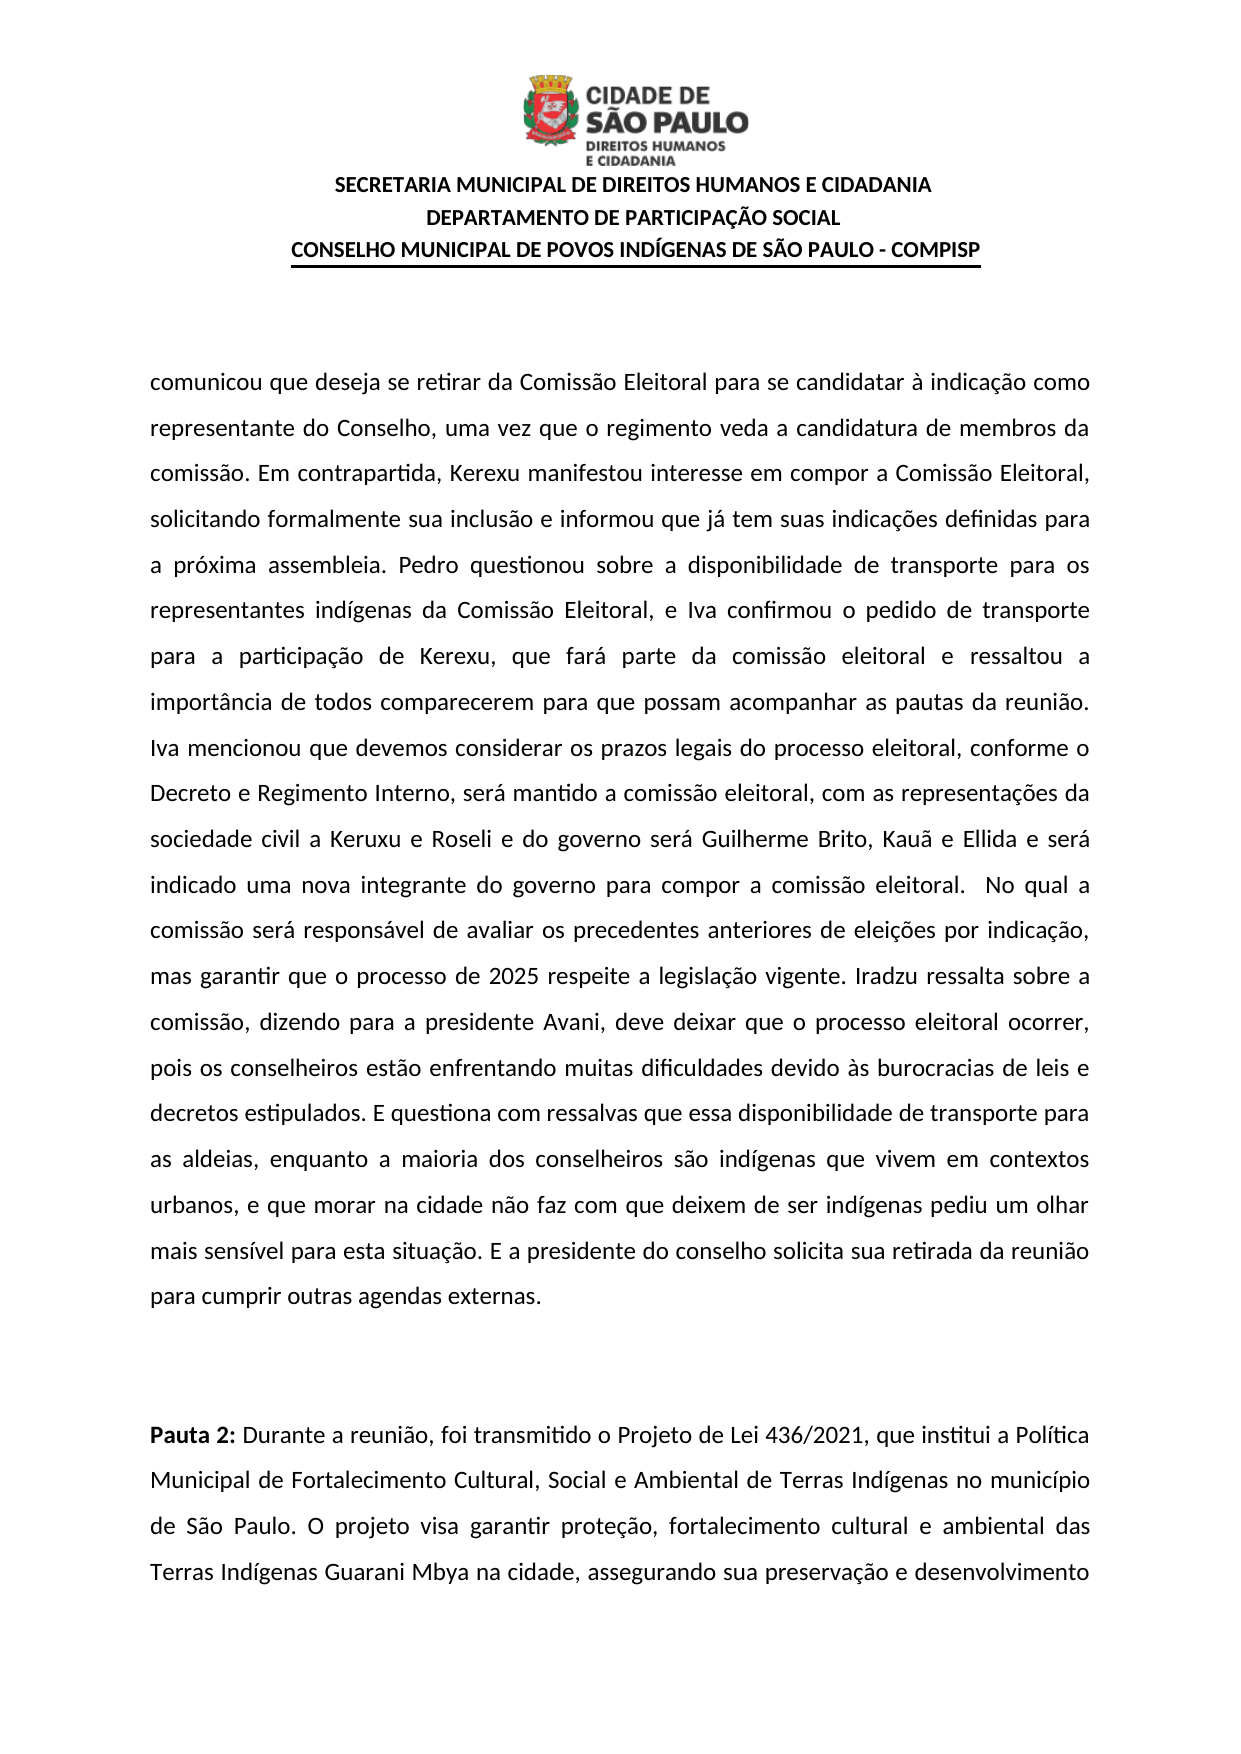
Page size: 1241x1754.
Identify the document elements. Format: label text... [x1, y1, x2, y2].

text Pauta 2: Durante a reunião, foi transmitido o Projeto de Lei 436/2021, que institui a Política Municipal de Fortalecimento Cultural, Social e Ambiental de Terras Indígenas no município de São Paulo. O projeto visa garantir proteção, fortalecimento cultural e ambiental das Terras Indígenas Guarani Mbya na cidade, assegurando sua preservação e desenvolvimento [150, 1419, 1090, 1587]
text comunicou que deseja se retirar da Comissão Eleitoral para se candidatar à indicação como representante do Conselho, uma vez que o regimento veda a candidatura de membros da comissão. Em contrapartida, Kerexu manifestou interesse em compor a Comissão Eleitoral, solicitando formalmente sua inclusão e informou que já tem suas indicações definidas para a próxima assembleia. Pedro questionou sobre a disponibilidade de transporte para os representantes indígenas da Comissão Eleitoral, e Iva confirmou o pedido de transporte para a participação de Kerexu, que fará parte da comissão eleitoral e ressaltou a importância de todos comparecerem para que possam acompanhar as pautas da reunião. Iva mencionou que devemos considerar os prazos legais do processo eleitoral, conforme o Decreto e Regimento Interno, será mantido a comissão eleitoral, com as representações da sociedade civil a Keruxu e Roseli e do governo será Guilherme Brito, Kauã e Ellida e será indicado uma nova integrante do governo para compor a comissão eleitoral. No qual a comissão será responsável de avaliar os precedentes anteriores de eleições por indicação, mas garantir que o processo de 2025 respeite a legislação vigente. Iradzu ressalta sobre a comissão, dizendo para a presidente Avani, deve deixar que o processo eleitoral ocorrer, pois os conselheiros estão enfrentando muitas dificuldades devido às burocracias de leis e decretos estipulados. E questiona com ressalvas que essa disponibilidade de transporte para as aldeias, enquanto a maioria dos conselheiros são indígenas que vivem em contextos urbanos, e que morar na cidade não faz com que deixem de ser indígenas pediu um olhar mais sensível para esta situação. E a presidente do conselho solicita sua retirada da reunião para cumprir outras agendas externas. [150, 366, 1090, 1311]
